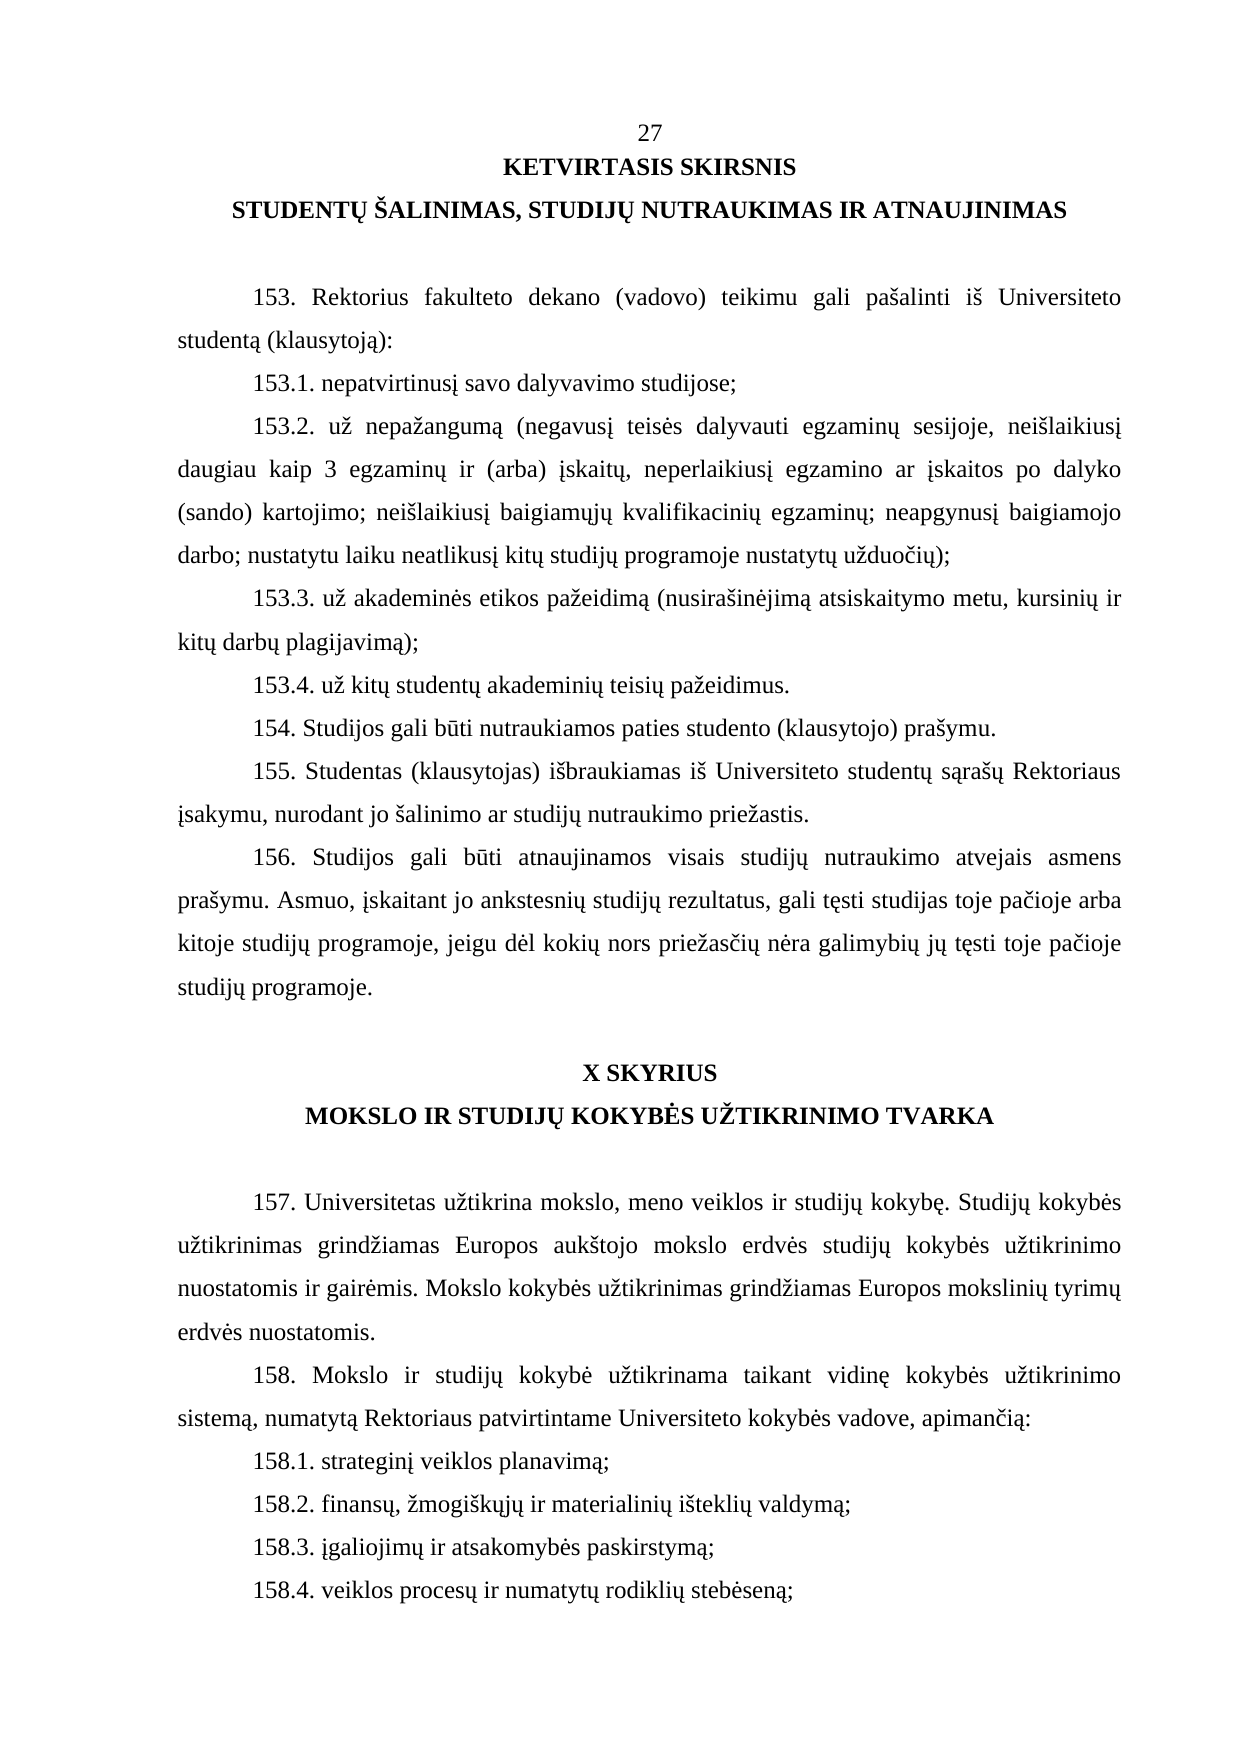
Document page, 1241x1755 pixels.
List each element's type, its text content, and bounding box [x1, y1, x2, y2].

text 153.4. už kitų studentų akademinių teisių pažeidimus. [177, 670, 1122, 698]
text 158. Mokslo ir studijų kokybė užtikrinama taikant vidinę kokybės užtikrinimo sistemą, numatytą Rektoriaus patvirtintame Universiteto kokybės vadove, apimančią: [177, 1360, 1122, 1432]
text 157. Universitetas užtikrina mokslo, meno veiklos ir studijų kokybę. Studijų kokybės užtikrinimas grindžiamas Europos aukštojo mokslo erdvės studijų kokybės užtikrinimo nuostatomis ir gairėmis. Mokslo kokybės užtikrinimas grindžiamas Europos mokslinių tyrimų erdvės nuostatomis. [177, 1187, 1122, 1345]
text 155. Studentas (klausytojas) išbraukiamas iš Universiteto studentų sąrašų Rektoriaus įsakymu, nurodant jo šalinimo ar studijų nutraukimo priežastis. [177, 756, 1122, 828]
text 156. Studijos gali būti atnaujinamos visais studijų nutraukimo atvejais asmens prašymu. Asmuo, įskaitant jo ankstesnių studijų rezultatus, gali tęsti studijas toje pačioje arba kitoje studijų programoje, jeigu dėl kokių nors priežasčių nėra galimybių jų tęsti toje pačioje studijų programoje. [177, 842, 1122, 1000]
text 158.1. strateginį veiklos planavimą; [177, 1446, 1122, 1475]
text KETVIRTASIS SKIRSNIS [177, 152, 1122, 181]
text 153.1. nepatvirtinusį savo dalyvavimo studijose; [177, 368, 1122, 397]
text 153. Rektorius fakulteto dekano (vadovo) teikimu gali pašalinti iš Universiteto studentą (klausytoją): [177, 282, 1122, 353]
text 158.2. finansų, žmogiškųjų ir materialinių išteklių valdymą; [177, 1489, 1122, 1518]
text 158.4. veiklos procesų ir numatytų rodiklių stebėseną; [177, 1575, 1122, 1604]
text MOKSLO IR STUDIJŲ KOKYBĖS UŽTIKRINIMO TVARKA [177, 1101, 1122, 1130]
text 154. Studijos gali būti nutraukiamos paties studento (klausytojo) prašymu. [177, 713, 1122, 742]
text 158.3. įgaliojimų ir atsakomybės paskirstymą; [177, 1532, 1122, 1561]
text X SKYRIUS [177, 1058, 1122, 1087]
text 153.2. už nepažangumą (negavusį teisės dalyvauti egzaminų sesijoje, neišlaikiusį daugiau kaip 3 egzaminų ir (arba) įskaitų, neperlaikiusį egzamino ar įskaitos po dalyko (sando) kartojimo; neišlaikiusį baigiamųjų kvalifikacinių egzaminų; neapgynusį baigiamojo darbo; nustatytu laiku neatlikusį kitų studijų programoje nustatytų užduočių); [177, 411, 1122, 569]
text STUDENTŲ ŠALINIMAS, STUDIJŲ NUTRAUKIMAS IR ATNAUJINIMAS [177, 195, 1122, 224]
text 153.3. už akademinės etikos pažeidimą (nusirašinėjimą atsiskaitymo metu, kursinių ir kitų darbų plagijavimą); [177, 583, 1122, 655]
